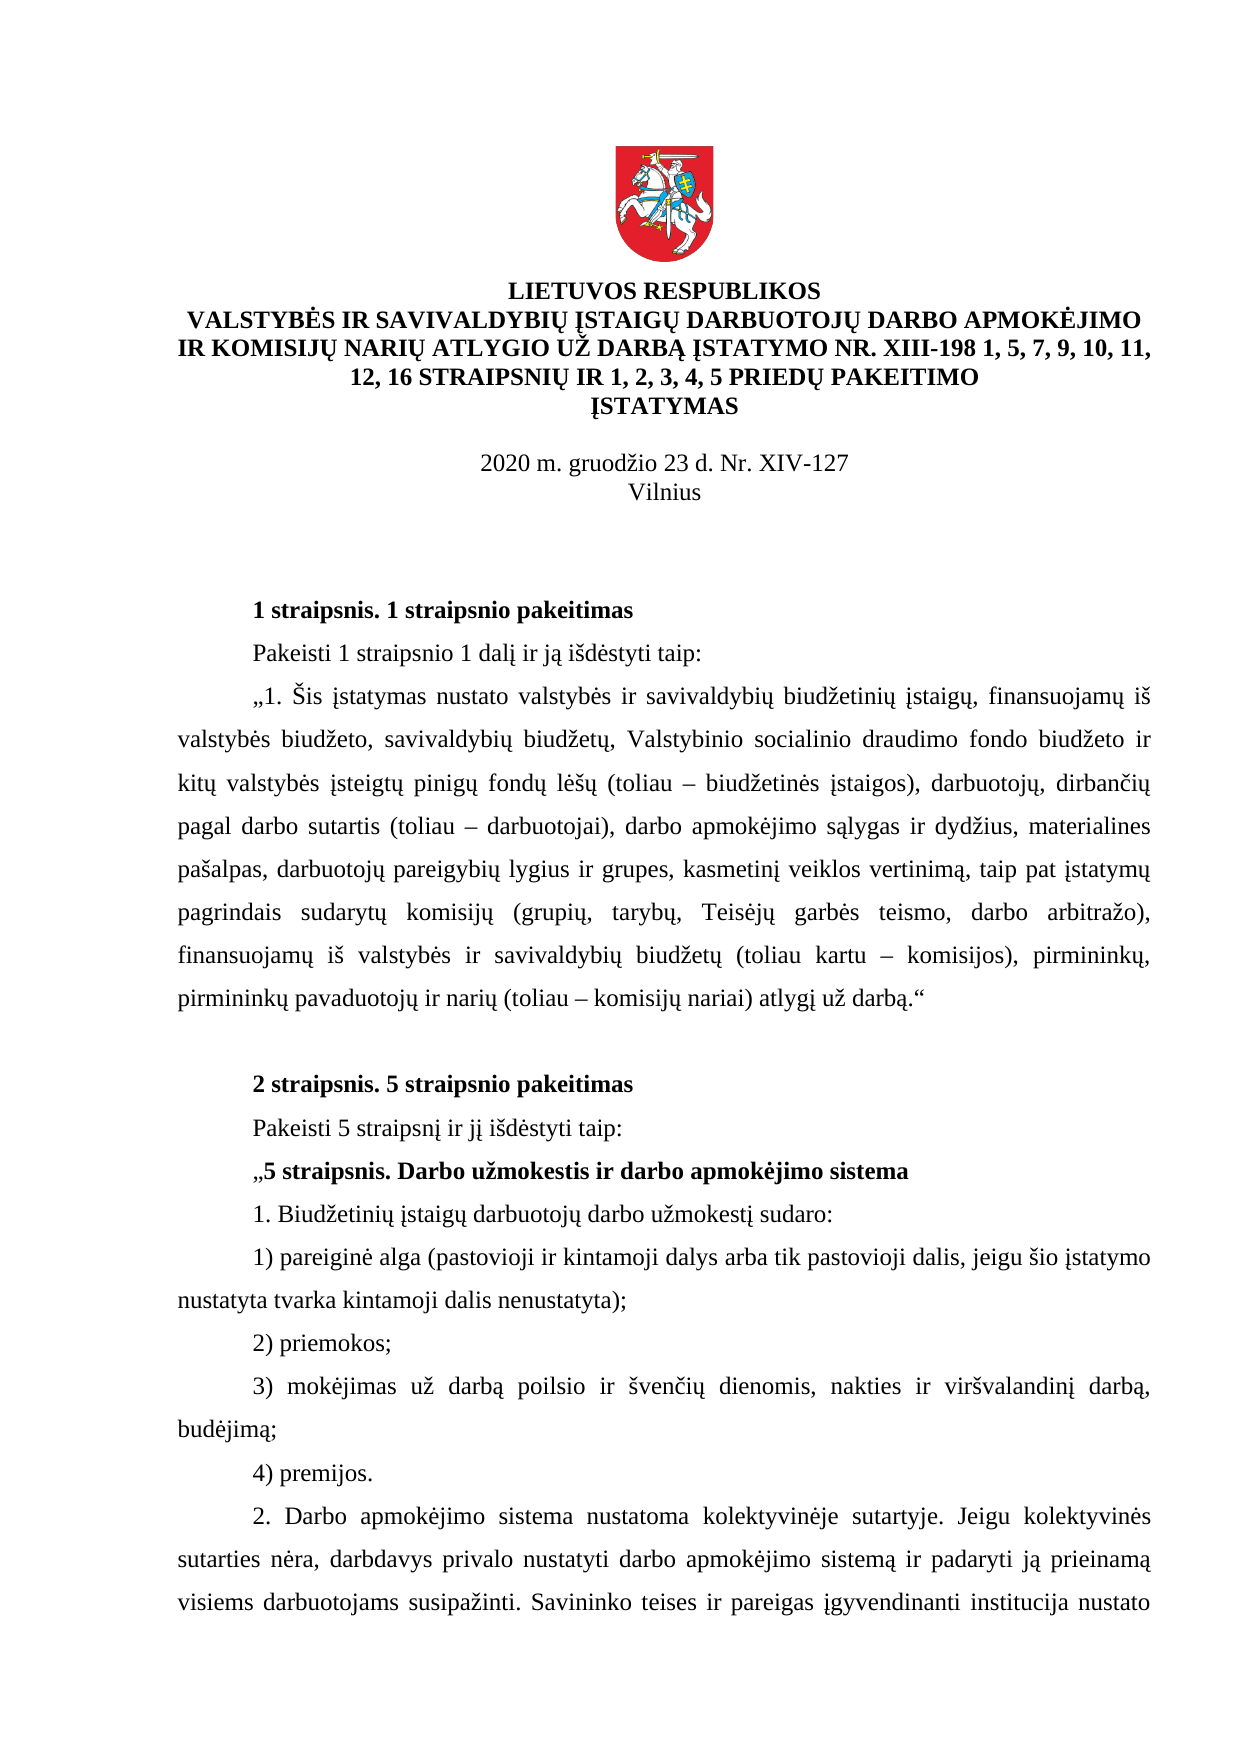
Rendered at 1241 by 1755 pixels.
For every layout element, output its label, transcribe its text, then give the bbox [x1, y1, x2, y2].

text Vilnius [177, 477, 1152, 506]
text LIETUVOS RESPUBLIKOS [177, 276, 1152, 305]
text ĮSTATYMAS [177, 391, 1152, 420]
text 4) premijos. [177, 1458, 1152, 1486]
text „5 straipsnis. Darbo užmokestis ir darbo apmokėjimo sistema [177, 1156, 1152, 1184]
text Pakeisti 5 straipsnį ir jį išdėstyti taip: [177, 1113, 1152, 1141]
text Pakeisti 1 straipsnio 1 dalį ir ją išdėstyti taip: [177, 638, 1152, 667]
text 3) mokėjimas už darbą poilsio ir švenčių dienomis, nakties ir viršvalandinį darbą, budėjimą; [177, 1371, 1152, 1443]
text VALSTYBĖS IR SAVIVALDYBIŲ ĮSTAIGŲ DARBUOTOJŲ DARBO APMOKĖJIMO IR KOMISIJŲ NARIŲ ATLYGIO UŽ DARBĄ ĮSTATYMO NR. XIII-198 1, 5, 7, 9, 10, 11, 12, 16 STRAIPSNIŲ IR 1, 2, 3, 4, 5 PRIEDŲ PAKEITIMO [177, 305, 1152, 391]
text 2 straipsnis. 5 straipsnio pakeitimas [177, 1069, 1152, 1098]
text „1. Šis įstatymas nustato valstybės ir savivaldybių biudžetinių įstaigų, finansuojamų iš valstybės biudžeto, savivaldybių biudžetų, Valstybinio socialinio draudimo fondo biudžeto ir kitų valstybės įsteigtų pinigų fondų lėšų (toliau – biudžetinės įstaigos), darbuotojų, dirbančių pagal darbo sutartis (toliau – darbuotojai), darbo apmokėjimo sąlygas ir dydžius, materialines pašalpas, darbuotojų pareigybių lygius ir grupes, kasmetinį veiklos vertinimą, taip pat įstatymų pagrindais sudarytų komisijų (grupių, tarybų, Teisėjų garbės teismo, darbo arbitražo), finansuojamų iš valstybės ir savivaldybių biudžetų (toliau kartu – komisijos), pirmininkų, pirmininkų pavaduotojų ir narių (toliau – komisijų nariai) atlygį už darbą.“ [177, 681, 1152, 1012]
text 1) pareiginė alga (pastovioji ir kintamoji dalys arba tik pastovioji dalis, jeigu šio įstatymo nustatyta tvarka kintamoji dalis nenustatyta); [177, 1242, 1152, 1314]
text 2) priemokos; [177, 1328, 1152, 1357]
text 1. Biudžetinių įstaigų darbuotojų darbo užmokestį sudaro: [177, 1199, 1152, 1228]
text 2. Darbo apmokėjimo sistema nustatoma kolektyvinėje sutartyje. Jeigu kolektyvinės sutarties nėra, darbdavys privalo nustatyti darbo apmokėjimo sistemą ir padaryti ją prieinamą visiems darbuotojams susipažinti. Savininko teises ir pareigas įgyvendinanti institucija nustato [177, 1501, 1152, 1616]
text 1 straipsnis. 1 straipsnio pakeitimas [177, 595, 1152, 624]
text 2020 m. gruodžio 23 d. Nr. XIV-127 [177, 448, 1152, 477]
